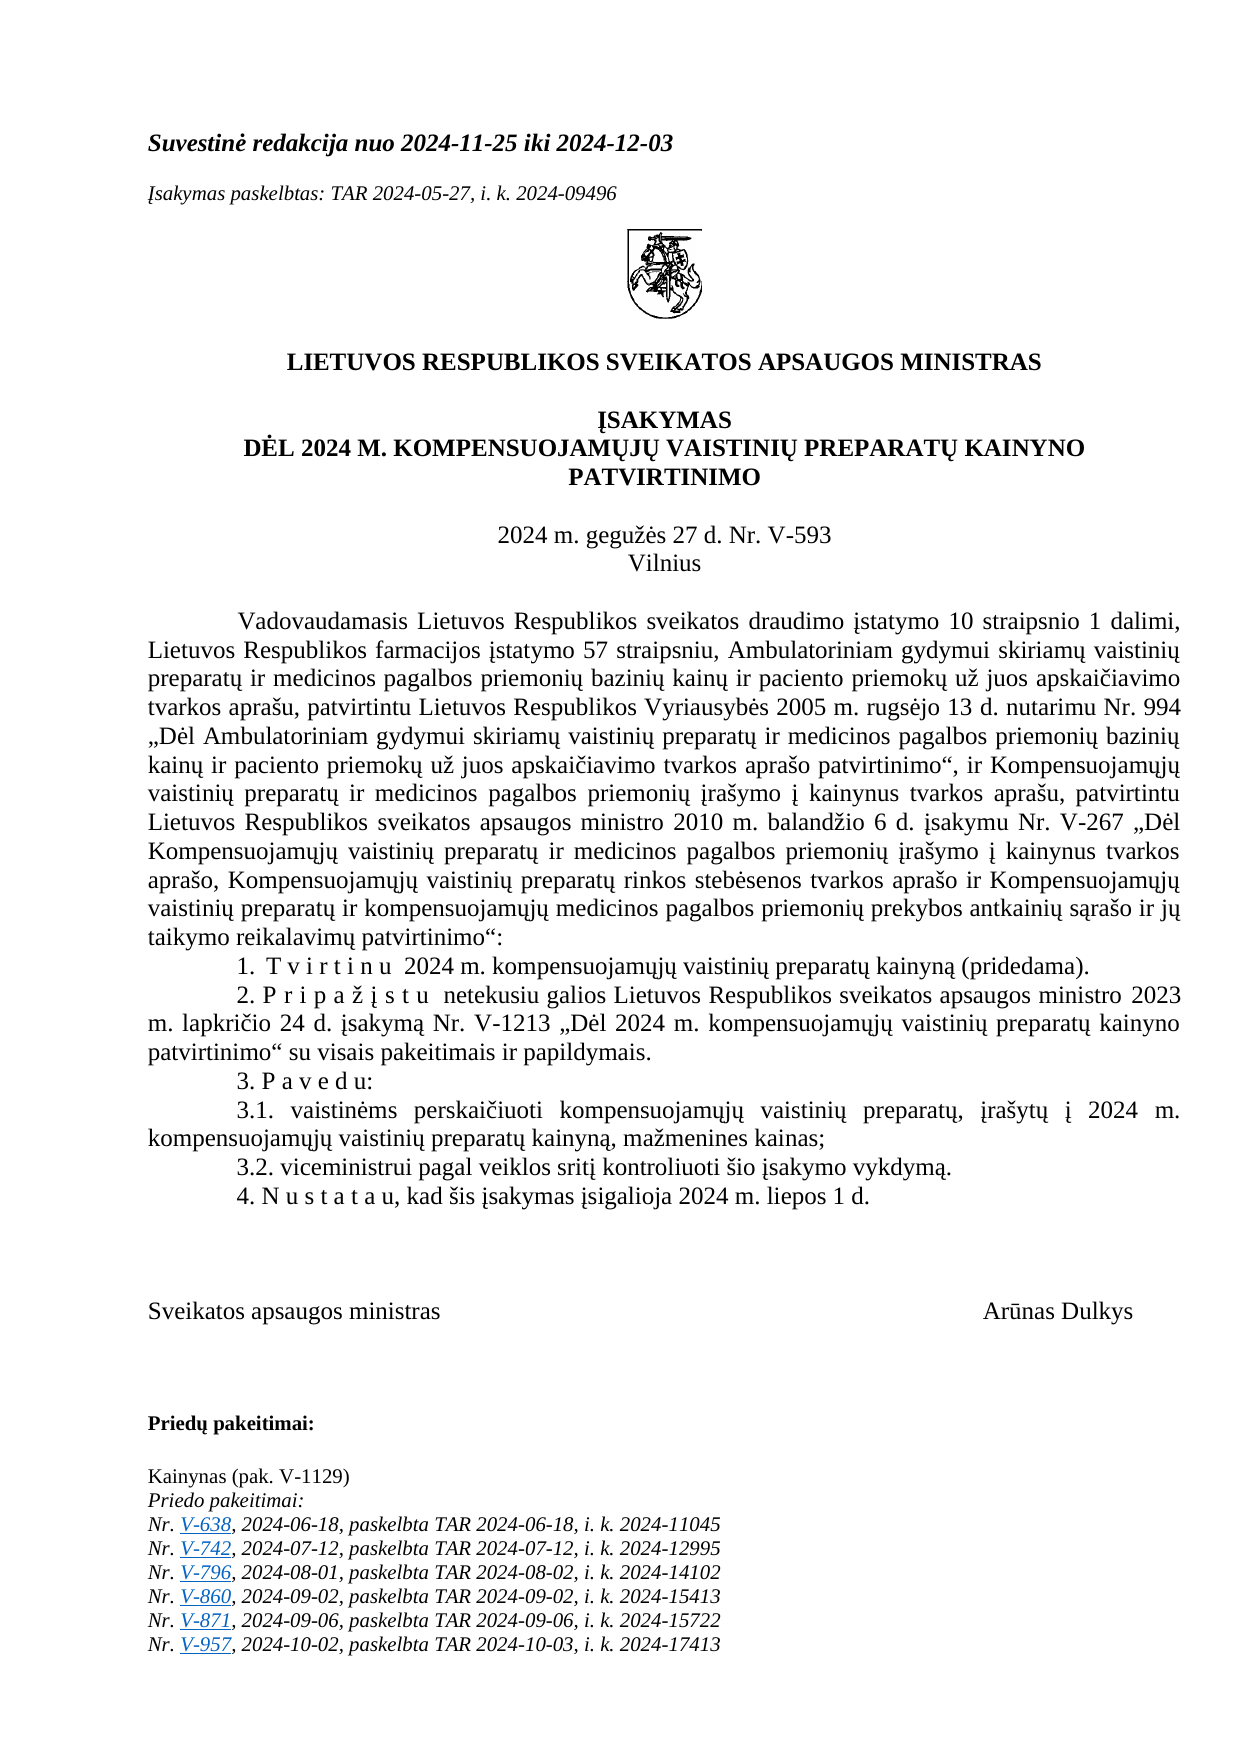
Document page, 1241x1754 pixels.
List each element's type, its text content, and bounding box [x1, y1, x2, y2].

text Nr. V-638, 2024-06-18, paskelbta TAR 2024-06-18, i. k. 2024-11045 [148, 1512, 1181, 1536]
text 2. P r i p a ž į s t u netekusiu galios Lietuvos Respublikos sveikatos apsaugos ministro 2023 m. lapkričio 24 d. įsakymą Nr. V-1213 „Dėl 2024 m. kompensuojamųjų vaistinių preparatų kainyno patvirtinimo“ su visais pakeitimais ir papildymais. [148, 980, 1181, 1066]
text 1. T v i r t i n u 2024 m. kompensuojamųjų vaistinių preparatų kainyną (pridedama). [236, 951, 1181, 980]
text Suvestinė redakcija nuo 2024-11-25 iki 2024-12-03 [148, 128, 1181, 157]
text 2024 m. gegužės 27 d. Nr. V-593 [148, 520, 1181, 548]
text 3. P a v e d u: [148, 1066, 1181, 1095]
text Sveikatos apsaugos ministras Arūnas Dulkys [148, 1296, 1181, 1325]
text Vilnius [148, 548, 1181, 577]
text Nr. V-860, 2024-09-02, paskelbta TAR 2024-09-02, i. k. 2024-15413 [148, 1584, 1181, 1608]
text 3.1. vaistinėms perskaičiuoti kompensuojamųjų vaistinių preparatų, įrašytų į 2024 m. kompensuojamųjų vaistinių preparatų kainyną, mažmenines kainas; [148, 1095, 1181, 1152]
text Kainynas (pak. V-1129) [148, 1464, 1181, 1488]
text 4. N u s t a t a u, kad šis įsakymas įsigalioja 2024 m. liepos 1 d. [148, 1181, 1181, 1210]
text Priedų pakeitimai: [148, 1411, 1181, 1435]
text Vadovaudamasis Lietuvos Respublikos sveikatos draudimo įstatymo 10 straipsnio 1 dalimi, Lietuvos Respublikos farmacijos įstatymo 57 straipsniu, Ambulatoriniam gydymui skiriamų vaistinių preparatų ir medicinos pagalbos priemonių bazinių kainų ir paciento priemokų už juos apskaičiavimo tvarkos aprašu, patvirtintu Lietuvos Respublikos Vyriausybės 2005 m. rugsėjo 13 d. nutarimu Nr. 994 „Dėl Ambulatoriniam gydymui skiriamų vaistinių preparatų ir medicinos pagalbos priemonių bazinių kainų ir paciento priemokų už juos apskaičiavimo tvarkos aprašo patvirtinimo“, ir Kompensuojamųjų vaistinių preparatų ir medicinos pagalbos priemonių įrašymo į kainynus tvarkos aprašu, patvirtintu Lietuvos Respublikos sveikatos apsaugos ministro 2010 m. balandžio 6 d. įsakymu Nr. V-267 „Dėl Kompensuojamųjų vaistinių preparatų ir medicinos pagalbos priemonių įrašymo į kainynus tvarkos aprašo, Kompensuojamųjų vaistinių preparatų rinkos stebėsenos tvarkos aprašo ir Kompensuojamųjų vaistinių preparatų ir kompensuojamųjų medicinos pagalbos priemonių prekybos antkainių sąrašo ir jų taikymo reikalavimų patvirtinimo“: [148, 606, 1181, 951]
text ĮSAKYMAS [148, 405, 1181, 433]
text Nr. V-957, 2024-10-02, paskelbta TAR 2024-10-03, i. k. 2024-17413 [148, 1632, 1181, 1656]
text DĖL 2024 M. KOMPENSUOJAMŲJŲ VAISTINIŲ PREPARATŲ KAINYNO PATVIRTINIMO [148, 433, 1181, 491]
text LIETUVOS RESPUBLIKOS SVEIKATOS APSAUGOS MINISTRAS [148, 347, 1181, 376]
text Įsakymas paskelbtas: TAR 2024-05-27, i. k. 2024-09496 [148, 181, 1181, 205]
text Priedo pakeitimai: [148, 1488, 1181, 1512]
text Nr. V-796, 2024-08-01, paskelbta TAR 2024-08-02, i. k. 2024-14102 [148, 1560, 1181, 1584]
text 3.2. viceministrui pagal veiklos sritį kontroliuoti šio įsakymo vykdymą. [148, 1152, 1181, 1181]
text Nr. V-742, 2024-07-12, paskelbta TAR 2024-07-12, i. k. 2024-12995 [148, 1536, 1181, 1560]
text Nr. V-871, 2024-09-06, paskelbta TAR 2024-09-06, i. k. 2024-15722 [148, 1608, 1181, 1632]
